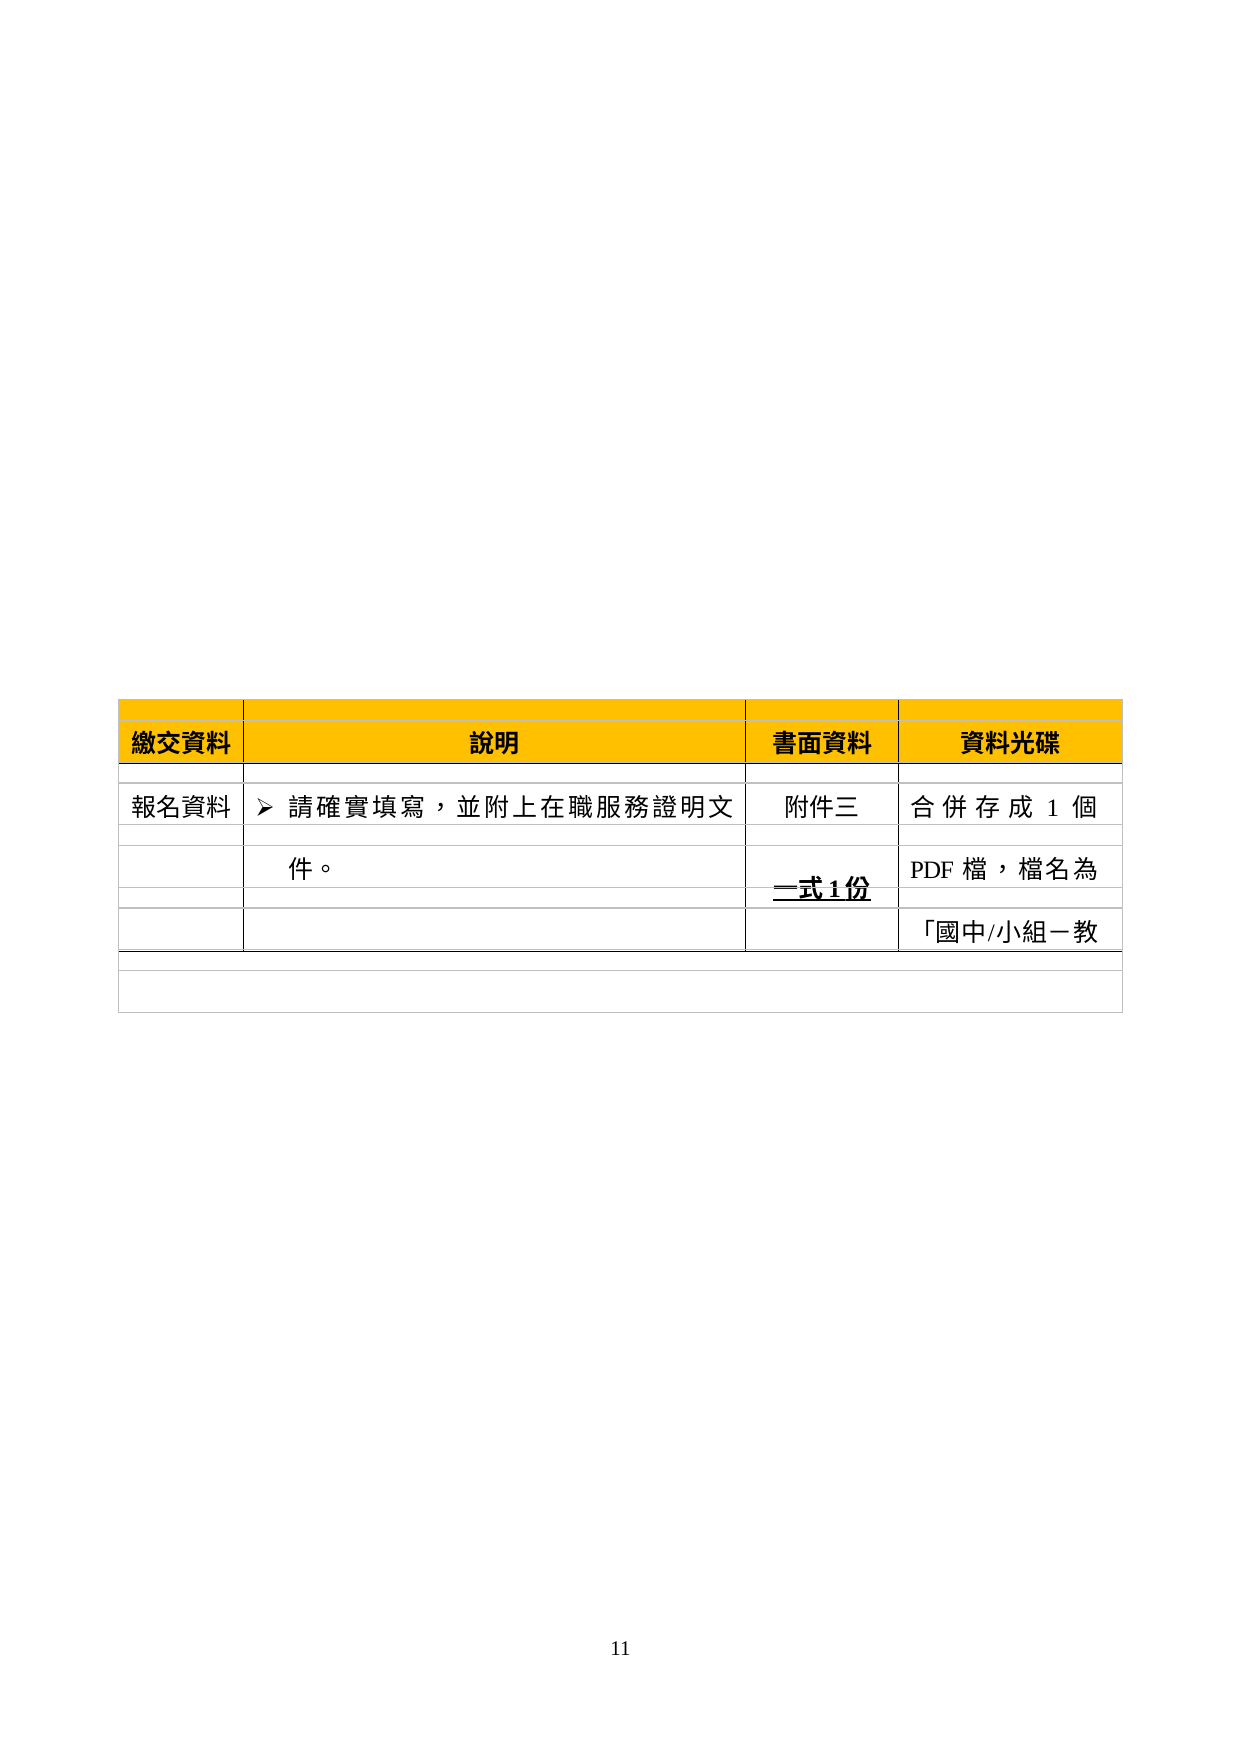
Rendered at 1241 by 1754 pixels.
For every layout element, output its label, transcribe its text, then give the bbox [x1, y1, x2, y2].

table_cell 請確實填寫，並附上在職服務證明文件。 [244, 888, 745, 907]
table_cell 附件三 一式1份 [746, 764, 898, 782]
table_header 書面資料 [746, 721, 898, 762]
table_cell 請確實填寫，並附上在職服務證明文件。 [244, 784, 745, 824]
table_cell [899, 825, 1122, 845]
table_cell [899, 888, 1122, 907]
table_header 資料光碟 [899, 721, 1122, 762]
table_cell [899, 764, 1122, 782]
table_cell 報名資料 [119, 784, 243, 824]
table_cell 附件三 一式1份 [746, 909, 898, 949]
table_cell 附件三 一式1份 [816, 888, 848, 899]
table_cell 請確實填寫，並附上在職服務證明文件。 [244, 909, 745, 949]
table_cell [119, 825, 243, 845]
table_cell 附件三 一式1份 [746, 846, 898, 887]
table_cell [119, 909, 243, 949]
table_cell PDF檔，檔名為 [899, 846, 1122, 887]
table_cell [119, 888, 243, 907]
table_cell [119, 764, 243, 782]
table_header [119, 700, 243, 720]
table_cell 附件三 一式1份 [746, 784, 898, 824]
table_header 說明 [244, 721, 745, 762]
table_cell 請確實填寫，並附上在職服務證明文件。 [244, 846, 745, 887]
table_header [746, 700, 898, 720]
table_cell 附件三 一式1份 [746, 888, 898, 907]
table_cell 請確實填寫，並附上在職服務證明文件。 [244, 825, 745, 845]
table_cell 合併存成1個 [899, 784, 1122, 824]
table_cell 「國中/小組－教 [899, 909, 1122, 949]
table_cell 請確實填寫，並附上在職服務證明文件。 [244, 764, 745, 782]
table_cell 附件三 一式1份 [746, 825, 898, 845]
table_header [899, 700, 1122, 720]
table_header [244, 700, 745, 720]
table_header 繳交資料 [119, 721, 243, 762]
table_cell [119, 846, 243, 887]
